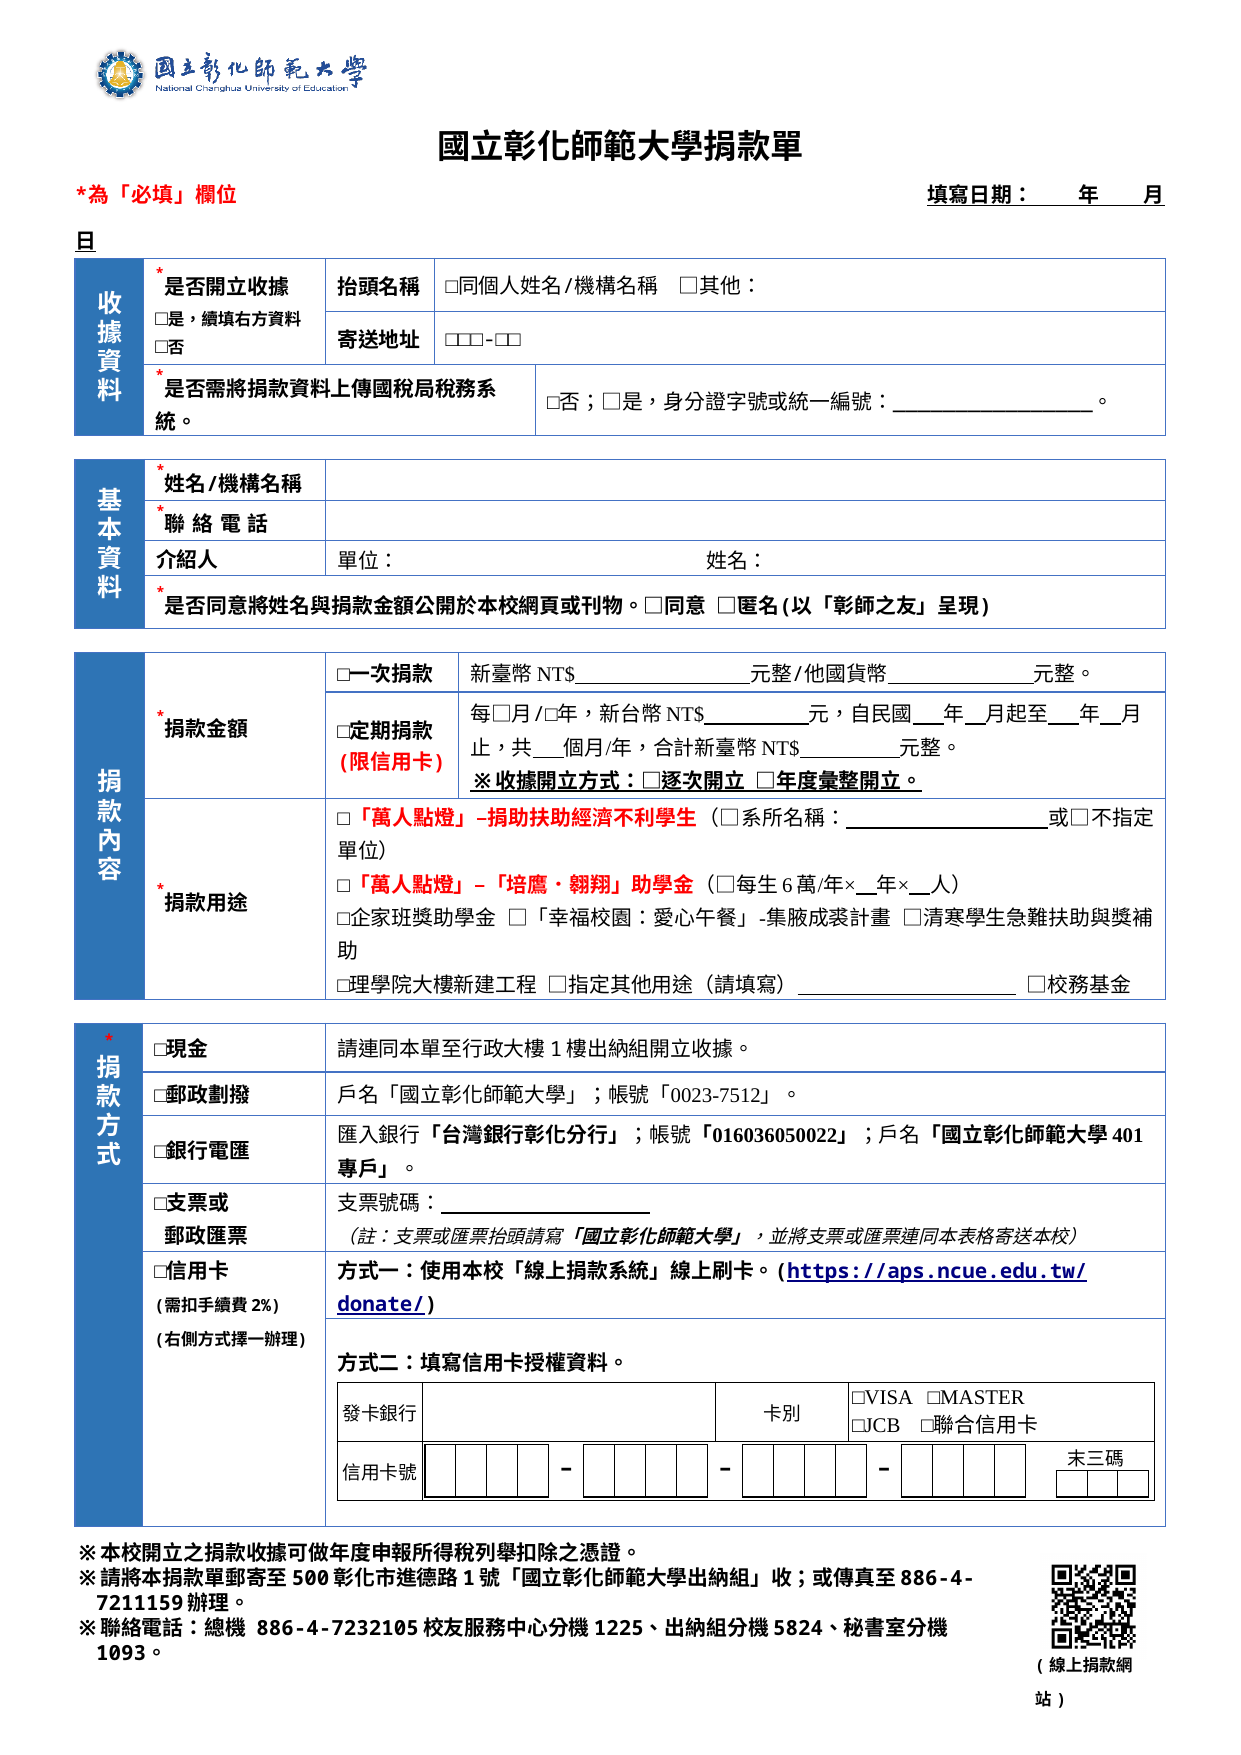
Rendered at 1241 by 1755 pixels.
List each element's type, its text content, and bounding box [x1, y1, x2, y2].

table_header [964, 1445, 994, 1496]
text *為「必填」欄位 填寫日期： 年 月 日 [75, 166, 1165, 258]
table_header [456, 1445, 486, 1496]
table_header - [549, 1444, 583, 1496]
table_cell 單位： [326, 541, 695, 575]
table_header 發卡銀行 [338, 1383, 422, 1441]
table_header [902, 1445, 932, 1496]
table_header □現金 [143, 1024, 325, 1071]
table_header 請連同本單至行政大樓1樓出納組開立收據。 [326, 1024, 1165, 1071]
table_header □同個人姓名/機構名稱 □其他： [435, 259, 1165, 311]
table_cell 方式二：填寫信用卡授權資料。 [326, 1319, 1165, 1526]
table_cell 每□月/□年，新台幣NT$ 元，自民國 年 月起至 年 月止，共 個月/年，合計新臺幣NT$ 元整。 ※收據開立方式：□逐次開立 □年度彙整開立。 [459, 693, 1165, 798]
table_cell [1088, 1471, 1117, 1496]
table_header [518, 1445, 548, 1496]
table_header [774, 1445, 804, 1496]
table_header [615, 1445, 645, 1496]
table_header □VISA □MASTER □JCB □聯合信用卡 [849, 1383, 1154, 1441]
table_header [836, 1445, 866, 1496]
table_cell □否；□是，身分證字號或統一編號：________________。 [536, 365, 1165, 435]
table_header [426, 1445, 455, 1496]
table_cell 方式一：使用本校「線上捐款系統」線上刷卡。(https://aps.ncue.edu.tw/donate/) [326, 1252, 1165, 1318]
table_header - [708, 1444, 742, 1496]
table_cell □定期捐款 (限信用卡) [326, 693, 458, 798]
table_cell *聯絡電話 [145, 501, 325, 540]
table_header □一次捐款 [326, 653, 458, 691]
table_cell 匯入銀行「台灣銀行彰化分行」；帳號「016036050022」；戶名「國立彰化師範大學401專戶」。 [326, 1116, 1165, 1183]
table_header [326, 460, 1165, 499]
table_cell [326, 501, 1165, 540]
table_header [1026, 1444, 1056, 1470]
table_cell □信用卡 (需扣手續費2%) (右側方式擇一辦理) [143, 1252, 325, 1526]
table_header [646, 1445, 676, 1496]
table_cell 信用卡號 [338, 1442, 422, 1500]
table_header [805, 1445, 835, 1496]
table_header * 捐款方式 [76, 1024, 142, 1526]
table_header [487, 1445, 517, 1496]
table_cell [423, 1442, 1154, 1500]
table_header 基本資料 [76, 460, 144, 628]
table_header 收據資料 [76, 259, 143, 435]
table_header *姓名/機構名稱 [145, 460, 325, 499]
table_cell 支票號碼： （註：支票或匯票抬頭請寫「國立彰化師範大學」，並將支票或匯票連同本表格寄送本校） [326, 1184, 1165, 1251]
table_cell 寄送地址 [326, 312, 434, 364]
table_header 末三碼 [1056, 1444, 1149, 1470]
table_header 抬頭名稱 [326, 259, 434, 311]
table_cell □□□-□□ [435, 312, 1165, 364]
table_header [933, 1445, 963, 1496]
table_cell *是否需將捐款資料上傳國稅局稅務系統。 [144, 365, 535, 435]
table_cell *是否同意將姓名與捐款金額公開於本校網頁或刊物。□同意 □匿名(以「彰師之友」呈現) [145, 576, 1165, 628]
table_cell □支票或 郵政匯票 [143, 1184, 325, 1251]
table_cell □銀行電匯 [143, 1116, 325, 1183]
table_header 卡別 [716, 1383, 848, 1441]
table_header [677, 1445, 707, 1496]
table_cell 介紹人 [145, 541, 325, 575]
table_header *捐款金額 [145, 653, 325, 798]
table_cell 戶名「國立彰化師範大學」；帳號「0023-7512」。 [326, 1073, 1165, 1115]
table_header [423, 1383, 715, 1441]
table_header [995, 1445, 1025, 1496]
table_header [743, 1445, 773, 1496]
table_header 新臺幣NT$ 元整/他國貨幣 元整。 [459, 653, 1165, 691]
table_cell [1057, 1471, 1087, 1496]
table_cell *捐款用途 [145, 799, 325, 999]
table_header *是否開立收據 □是，續填右方資料 □否 [144, 259, 325, 364]
table_header [584, 1445, 614, 1496]
table_cell □「萬人點燈」–捐助扶助經濟不利學生（□系所名稱： 或□不指定單位） □「萬人點燈」–「培鷹．翱翔」助學金（□每生6萬/年× 年× 人） □企家班獎助學金 □「幸福校園：愛心午餐」-集腋成裘計畫 □清寒學生急難扶助與獎補助 □理學院大樓新建工程 □指定其他用途（請填寫） □校務基金 [326, 799, 1165, 999]
text 國立彰化師範大學捐款單 [75, 129, 1165, 166]
table_header 捐款內容 [76, 653, 144, 999]
table_cell [1026, 1470, 1056, 1496]
table_header - [867, 1444, 901, 1496]
table_cell 姓名： [695, 541, 1165, 575]
table_cell [1118, 1471, 1148, 1496]
table_cell □郵政劃撥 [143, 1073, 325, 1115]
